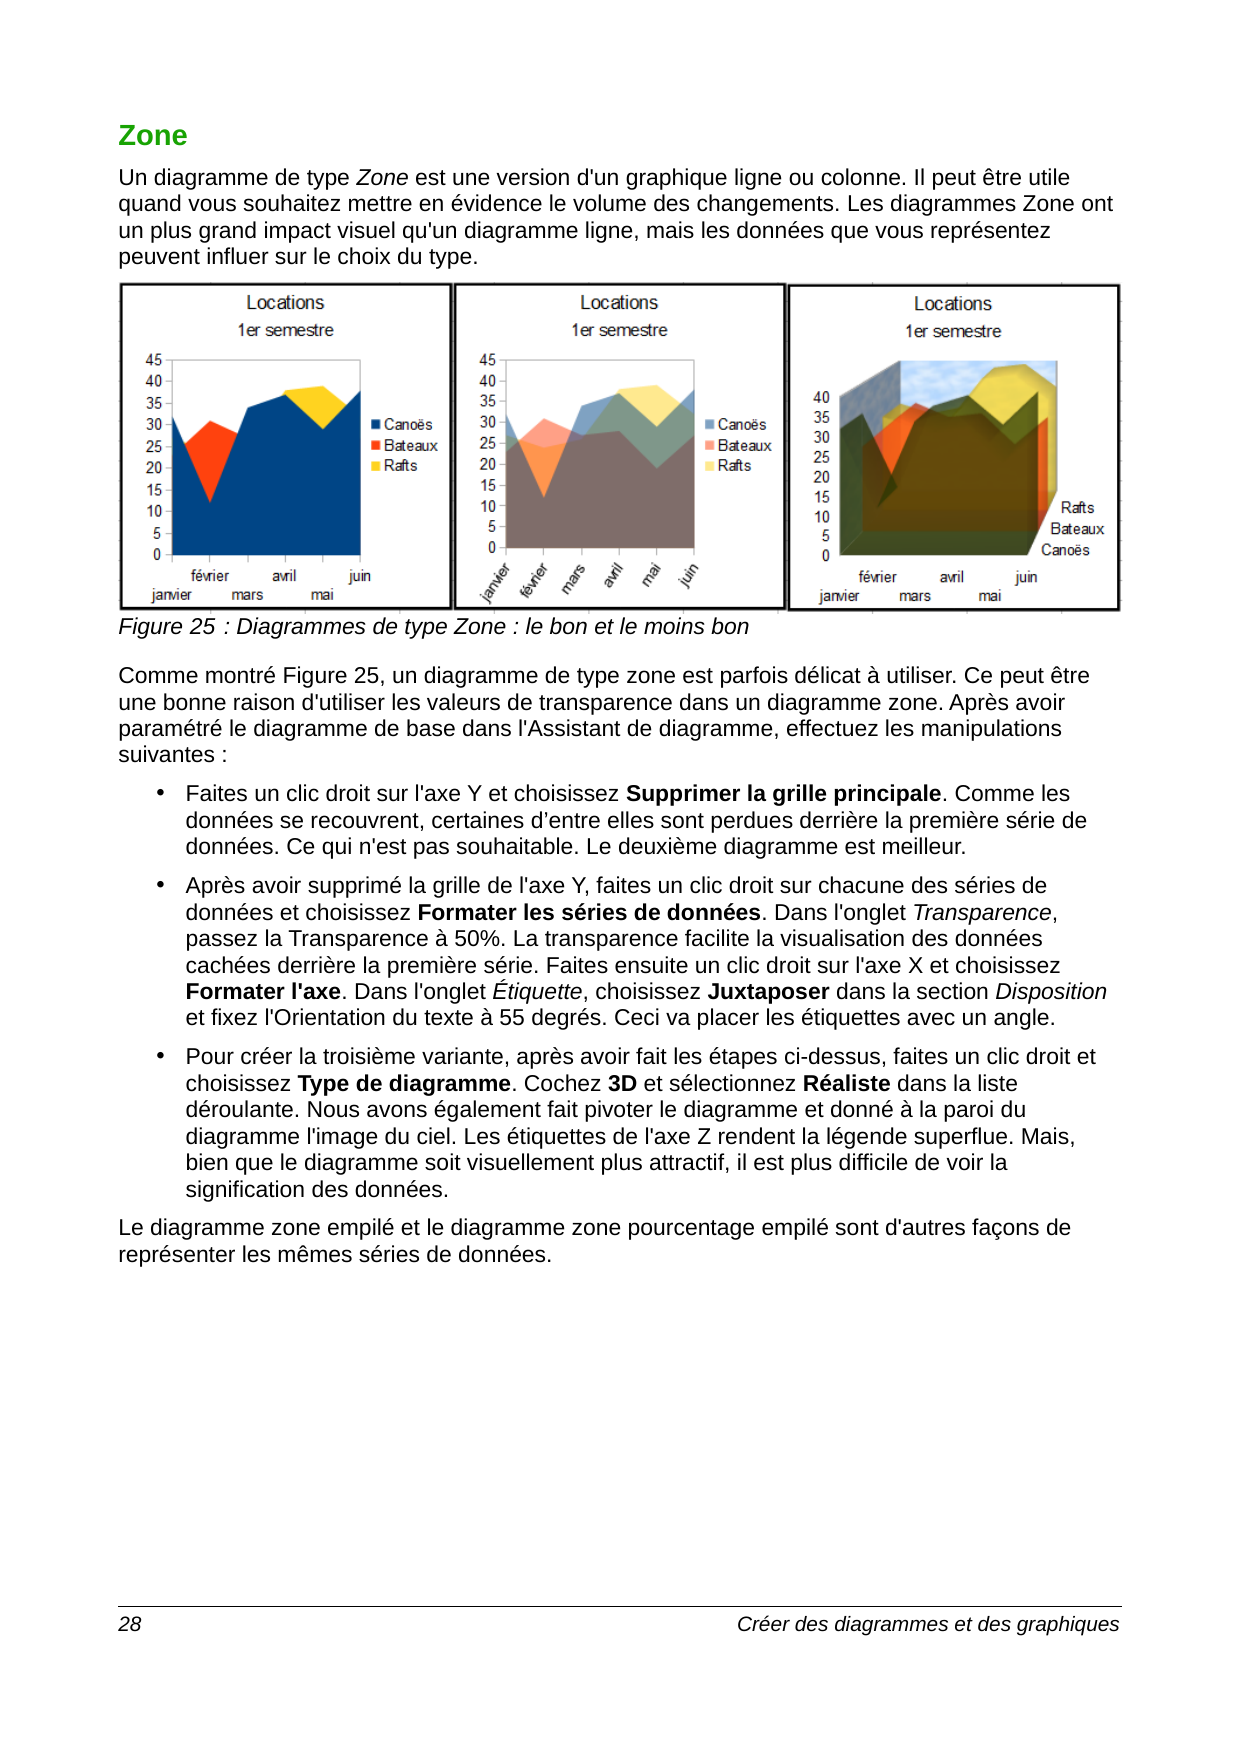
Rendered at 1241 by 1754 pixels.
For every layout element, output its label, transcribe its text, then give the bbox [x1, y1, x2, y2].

text Le diagramme zone empilé et le diagramme zone pourcentage empilé sont d'autres façons de représenter les mêmes séries de données. [118, 1214, 1122, 1267]
text Figure 25 : Diagrammes de type Zone : le bon et le moins bon [118, 614, 1122, 639]
list Pour créer la troisième variante, après avoir fait les étapes ci-dessus, faites un clic droit et choisissez Type de diagramme. Cochez 3D et sélectionnez Réaliste dans la liste déroulante. Nous avons également fait pivoter le diagramme et donné à la paroi du diagramme l'image du ciel. Les étiquettes de l'axe Z rendent la légende superflue. Mais, bien que le diagramme soit visuellement plus attractif, il est plus difficile de voir la signification des données. [156, 1043, 1122, 1202]
text Comme montré Figure 25, un diagramme de type zone est parfois délicat à utiliser. Ce peut être une bonne raison d'utiliser les valeurs de transparence dans un diagramme zone. Après avoir paramétré le diagramme de base dans l'Assistant de diagramme, effectuez les manipulations suivantes : [118, 662, 1122, 767]
subtitle Zone [118, 118, 1122, 152]
text Un diagramme de type Zone est une version d'un graphique ligne ou colonne. Il peut être utile quand vous souhaitez mettre en évidence le volume des changements. Les diagrammes Zone ont un plus grand impact visuel qu'un diagramme ligne, mais les données que vous représentez peuvent influer sur le choix du type. [118, 164, 1122, 269]
list Après avoir supprimé la grille de l'axe Y, faites un clic droit sur chacune des séries de données et choisissez Formater les séries de données. Dans l'onglet Transparence, passez la Transparence à 50%. La transparence facilite la visualisation des données cachées derrière la première série. Faites ensuite un clic droit sur l'axe X et choisissez Formater l'axe. Dans l'onglet Étiquette, choisissez Juxtaposer dans la section Disposition et fixez l'Orientation du texte à 55 degrés. Ceci va placer les étiquettes avec un angle. [156, 872, 1122, 1031]
picture [118, 282, 1123, 614]
list Faites un clic droit sur l'axe Y et choisissez Supprimer la grille principale. Comme les données se recouvrent, certaines d’entre elles sont perdues derrière la première série de données. Ce qui n'est pas souhaitable. Le deuxième diagramme est meilleur. [156, 780, 1122, 859]
